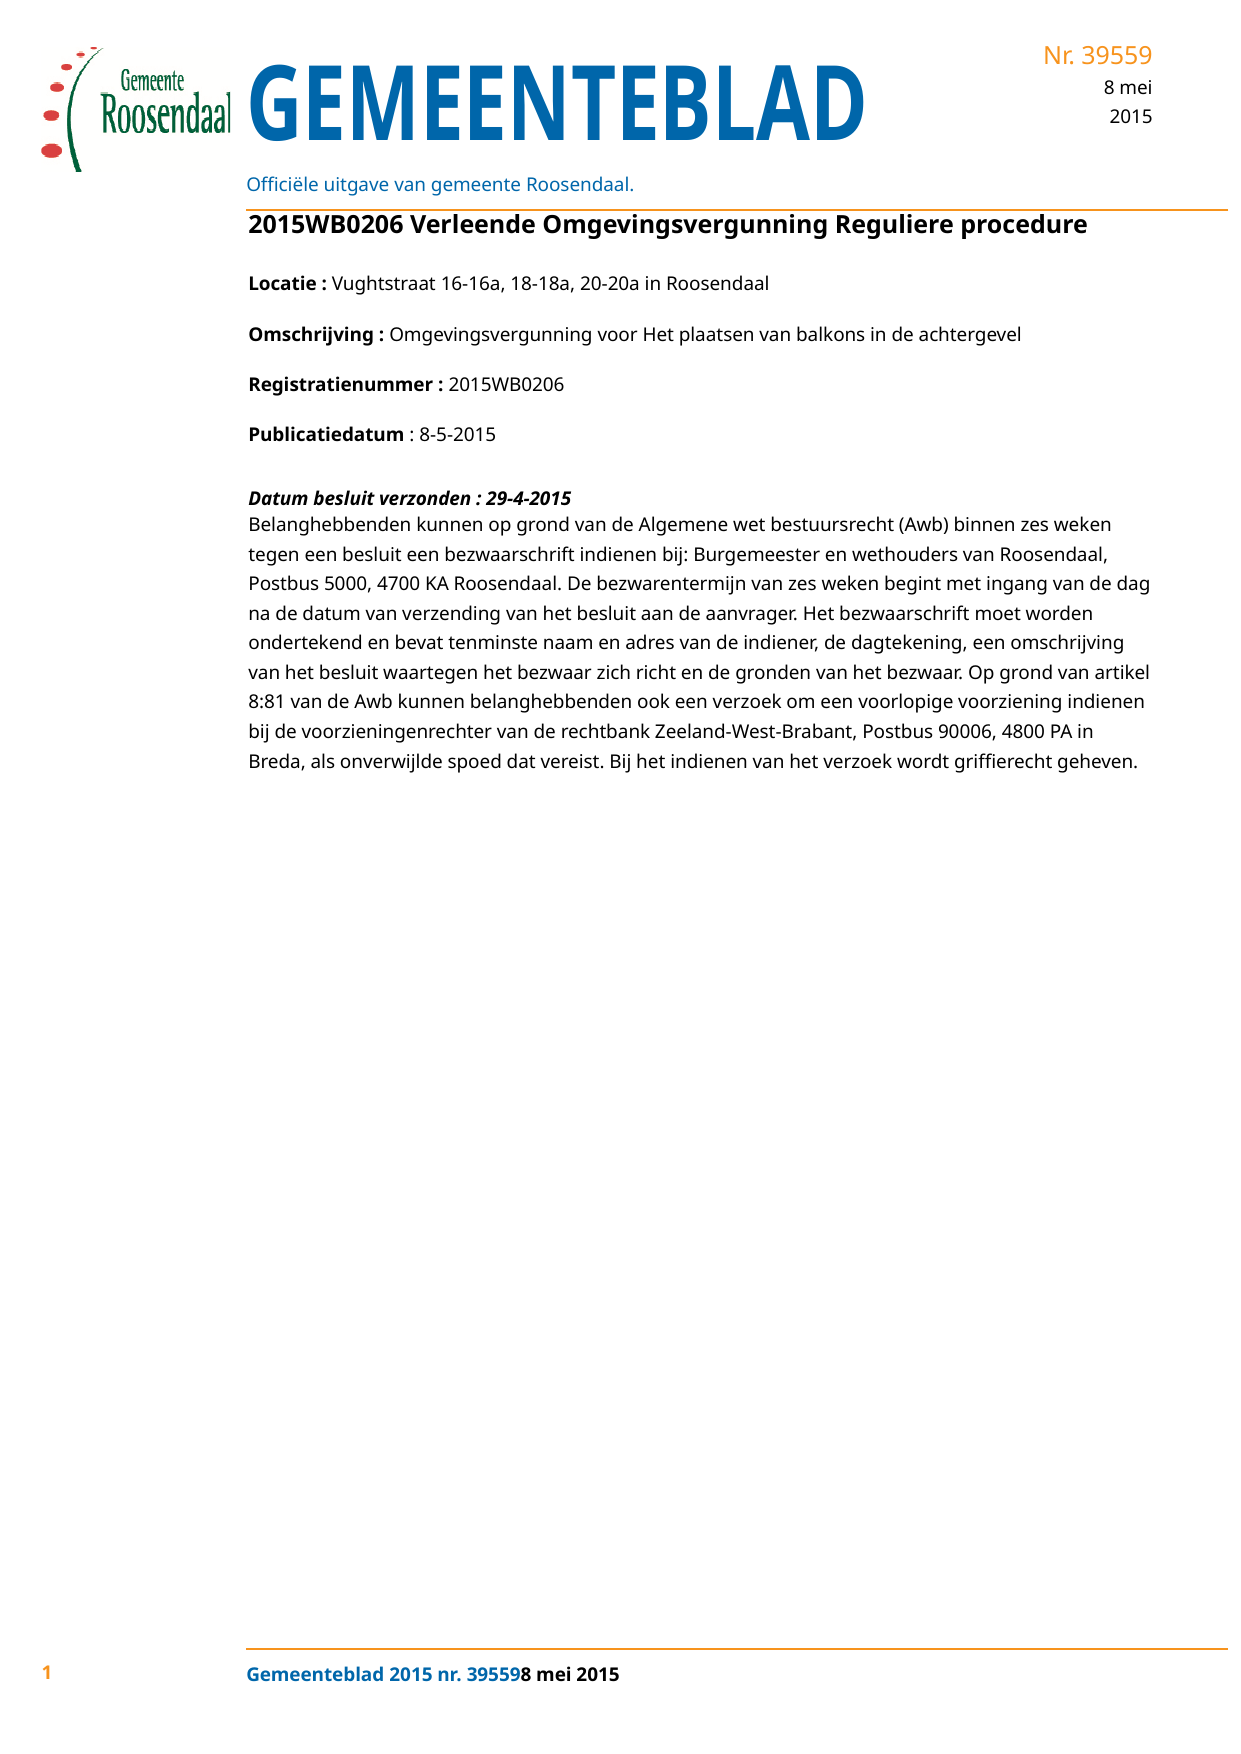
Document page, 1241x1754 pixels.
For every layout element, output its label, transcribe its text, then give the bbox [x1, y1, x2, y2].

text Omschrijving : Omgevingsvergunning voor Het plaatsen van balkons in de achtergevel [248, 321, 1152, 346]
picture [41, 47, 231, 172]
text Belanghebbenden kunnen op grond van de Algemene wet bestuursrecht (Awb) binnen zes weken tegen een besluit een bezwaarschrift indienen bij: Burgemeester en wethouders van Roosendaal, Postbus 5000, 4700 KA Roosendaal. De bezwarentermijn van zes weken begint met ingang van de dag na de datum van verzending van het besluit aan de aanvrager. Het bezwaarschrift moet worden ondertekend en bevat tenminste naam en adres van de indiener, de dagtekening, een omschrijving van het besluit waartegen het bezwaar zich richt en de gronden van het bezwaar. Op grond van artikel 8:81 van de Awb kunnen belanghebbenden ook een verzoek om een voorlopige voorziening indienen bij de voorzieningenrechter van de rechtbank Zeeland-West-Brabant, Postbus 90006, 4800 PA in Breda, als onverwijlde spoed dat vereist. Bij het indienen van het verzoek wordt griffierecht geheven. [248, 511, 1152, 774]
text 2015WB0206 Verleende Omgevingsvergunning Reguliere procedure [248, 211, 1152, 241]
text Publicatiedatum : 8-5-2015 [248, 422, 1152, 447]
text Datum besluit verzonden : 29-4-2015 [248, 486, 1152, 511]
text Registratienummer : 2015WB0206 [248, 371, 1152, 397]
text Locatie : Vughtstraat 16-16a, 18-18a, 20-20a in Roosendaal [248, 270, 1152, 296]
